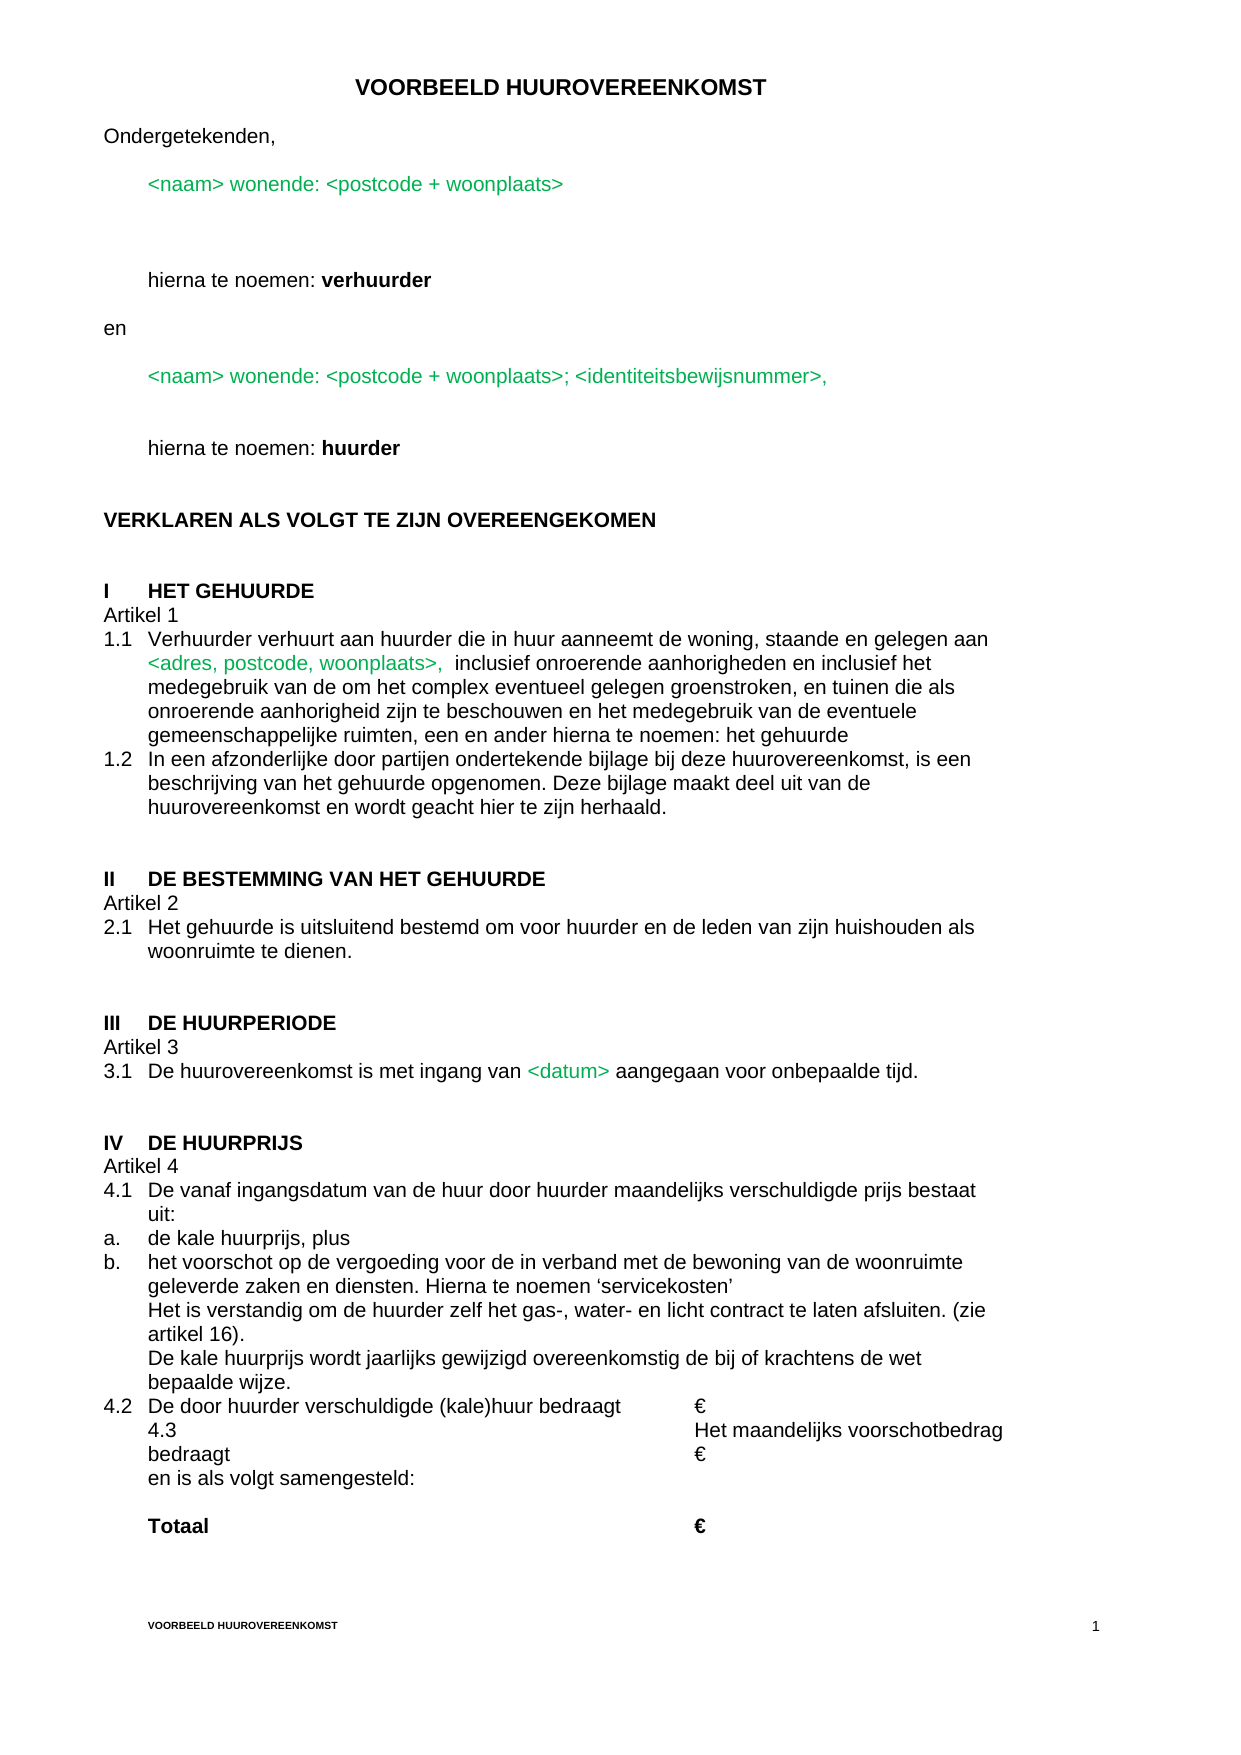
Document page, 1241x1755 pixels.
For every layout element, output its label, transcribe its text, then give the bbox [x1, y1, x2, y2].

text b. het voorschot op de vergoeding voor de in verband met de bewoning van de woonruimte geleverde zaken en diensten. Hierna te noemen ‘servicekosten’ [103, 1250, 1004, 1298]
text 1.2 In een afzonderlijke door partijen ondertekende bijlage bij deze huurovereenkomst, is een beschrijving van het gehuurde opgenomen. Deze bijlage maakt deel uit van de huurovereenkomst en wordt geacht hier te zijn herhaald. [103, 747, 1004, 819]
text Ondergetekenden, <naam> wonende: <postcode + woonplaats> [103, 124, 1004, 196]
text I HET GEHUURDE [103, 579, 1004, 603]
text Artikel 1 [103, 603, 1004, 627]
text Artikel 3 [103, 1034, 1004, 1058]
text 3.1 De huurovereenkomst is met ingang van <datum> aangegaan voor onbepaalde tijd. [103, 1058, 1004, 1106]
text De kale huurprijs wordt jaarlijks gewijzigd overeenkomstig de bij of krachtens de wet bepaalde wijze. [148, 1346, 1004, 1394]
text 4.2 De door huurder verschuldigde (kale)huur bedraagt € [103, 1394, 1004, 1418]
text <naam> wonende: <postcode + woonplaats>; <identiteitsbewijsnummer>, [148, 364, 1004, 388]
text III DE HUURPERIODE [103, 1011, 1004, 1034]
text Het is verstandig om de huurder zelf het gas-, water- en licht contract te laten afsluiten. (zie artikel 16). [148, 1298, 1004, 1346]
text II DE BESTEMMING VAN HET GEHUURDE [103, 867, 1004, 891]
text VERKLAREN ALS VOLGT TE ZIJN OVEREENGEKOMEN [103, 507, 1004, 531]
text 4.3 Het maandelijks voorschotbedrag bedraagt € [148, 1418, 1004, 1466]
text 2.1 Het gehuurde is uitsluitend bestemd om voor huurder en de leden van zijn huishouden als woonruimte te dienen. [103, 915, 1004, 963]
text hierna te noemen: huurder [148, 436, 1004, 459]
text 1.1 Verhuurder verhuurt aan huurder die in huur aanneemt de woning, staande en gelegen aan <adres, postcode, woonplaats>, inclusief onroerende aanhorigheden en inclusief het medegebruik van de om het complex eventueel gelegen groenstroken, en tuinen die als onroerende aanhorigheid zijn te beschouwen en het medegebruik van de eventuele gemeenschappelijke ruimten, een en ander hierna te noemen: het gehuurde [103, 627, 1004, 747]
text 4.1 De vanaf ingangsdatum van de huur door huurder maandelijks verschuldigde prijs bestaat uit: [103, 1178, 1004, 1226]
text Artikel 4 [103, 1154, 1004, 1178]
text en is als volgt samengesteld: [103, 1466, 1004, 1514]
text en [103, 316, 1004, 340]
text hierna te noemen: verhuurder [148, 268, 1004, 292]
text VOORBEELD HUUROVEREENKOMST [148, 74, 1004, 100]
text IV DE HUURPRIJS [103, 1130, 1004, 1154]
text Artikel 2 [103, 891, 1004, 915]
text a. de kale huurprijs, plus [103, 1226, 1004, 1250]
text Totaal € [148, 1514, 1004, 1538]
